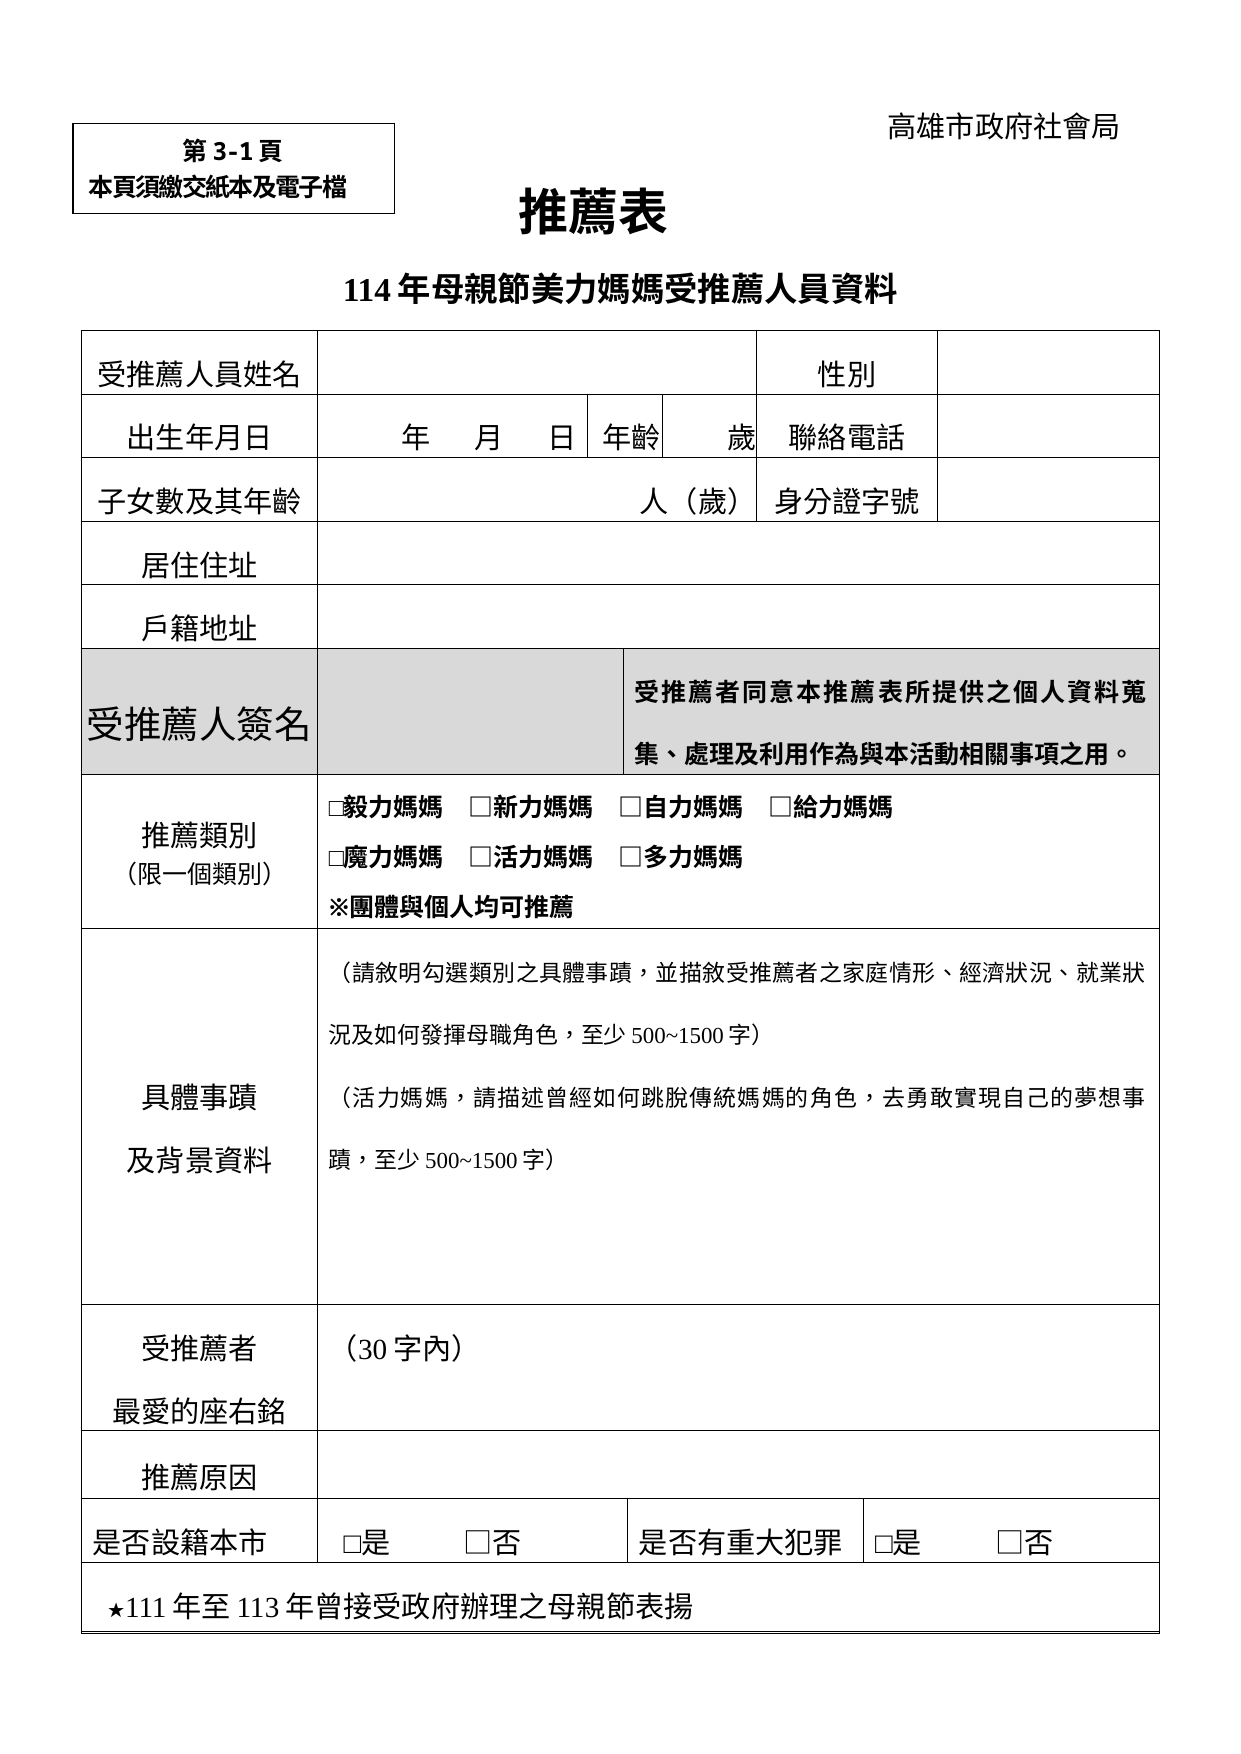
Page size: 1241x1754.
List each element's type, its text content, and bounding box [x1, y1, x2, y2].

table_cell [318, 1431, 1159, 1498]
table_cell 受推薦人簽名 [82, 649, 317, 774]
table_cell [318, 522, 1159, 584]
table_cell □是 □否 [318, 1499, 627, 1562]
table_header 受推薦人員姓名 [82, 331, 317, 393]
text 推薦表 [314, 97, 1155, 244]
table_cell 受推薦者同意本推薦表所提供之個人資料蒐集、處理及利用作為與本活動相關事項之用。 [624, 649, 1159, 774]
table_header [318, 331, 756, 393]
text 高雄市政府社會局 [887, 104, 1140, 146]
text 本頁須繳交紙本及電子檔 [89, 168, 379, 204]
table_cell 聯絡電話 [757, 395, 937, 457]
table_cell [318, 585, 1159, 648]
table_cell □是 □否 [864, 1499, 1159, 1562]
table_cell 人（歲） [318, 458, 756, 521]
table_cell [938, 458, 1159, 521]
table_cell 戶籍地址 [82, 585, 317, 648]
table_cell 推薦類別 （限一個類別） [82, 775, 317, 928]
table_cell 具體事蹟 及背景資料 [82, 929, 317, 1304]
table_cell 推薦原因 [82, 1431, 317, 1498]
table_cell 出生年月日 [82, 395, 317, 457]
table_cell 是否有重大犯罪 [628, 1499, 863, 1562]
table_cell [938, 395, 1159, 457]
text 第3-1頁 [89, 132, 379, 168]
text 114年母親節美力媽媽受推薦人員資料 [89, 263, 1152, 311]
table_cell 居住住址 [82, 522, 317, 584]
table_cell 年齡 [588, 395, 662, 457]
table_cell 子女數及其年齡 [82, 458, 317, 521]
table_cell 受推薦者 最愛的座右銘 [82, 1305, 317, 1430]
table_cell 是否設籍本市 [82, 1499, 317, 1562]
table_cell 歲 [663, 395, 756, 457]
table_cell ★111年至113年曾接受政府辦理之母親節表揚 [82, 1563, 1159, 1631]
table_cell □毅力媽媽 □新力媽媽 □自力媽媽 □給力媽媽 □魔力媽媽 □活力媽媽 □多力媽媽 ※團體與個人均可推薦 [318, 775, 1159, 928]
table_cell [318, 649, 623, 774]
table_cell 年 月 日 [318, 395, 587, 457]
table_cell （請敘明勾選類別之具體事蹟，並描敘受推薦者之家庭情形、經濟狀況、就業狀況及如何發揮母職角色，至少500~1500字） （活力媽媽，請描述曾經如何跳脫傳統媽媽的角色，去勇敢實現自己的夢想事蹟，至少500~1500字） [318, 929, 1159, 1304]
table_header [938, 331, 1159, 393]
table_cell 身分證字號 [757, 458, 937, 521]
table_cell （30字內） [318, 1305, 1159, 1430]
text 推薦表 [74, 124, 394, 213]
table_header 性別 [757, 331, 937, 393]
